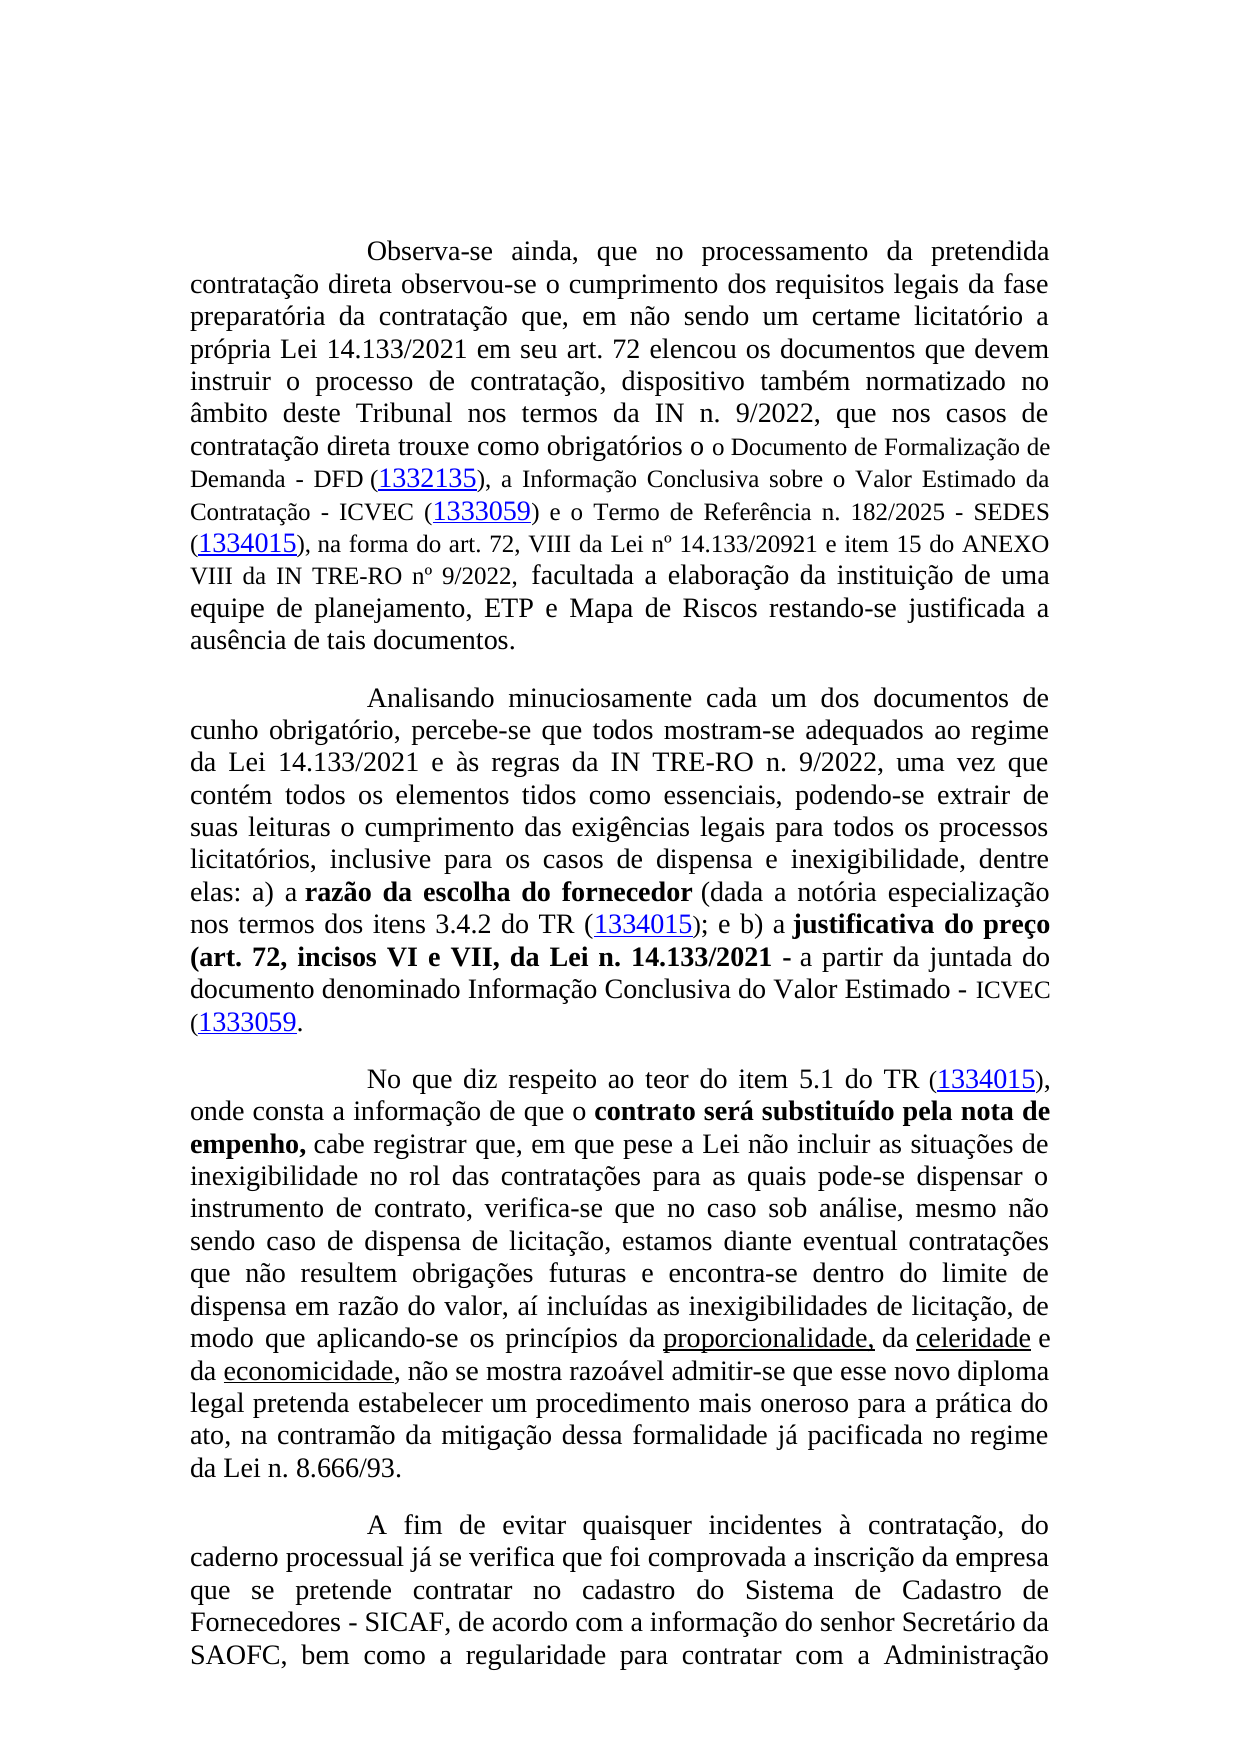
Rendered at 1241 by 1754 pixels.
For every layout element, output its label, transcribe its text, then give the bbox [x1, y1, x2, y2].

text ​​​​​​​No que diz respeito ao teor do item 5.1 do TR (1334015), onde consta a informação de que o contrato será substituído pela nota de empenho, cabe registrar que, em que pese a Lei não incluir as situações de inexigibilidade no rol das contratações para as quais pode-se dispensar o instrumento de contrato, verifica-se que no caso sob análise, mesmo não sendo caso de dispensa de licitação, estamos diante eventual contratações que não resultem obrigações futuras e encontra-se dentro do limite de dispensa em razão do valor, aí incluídas as inexigibilidades de licitação, de modo que aplicando-se os princípios da proporcionalidade, da celeridade e da economicidade, não se mostra razoável admitir-se que esse novo diploma legal pretenda estabelecer um procedimento mais oneroso para a prática do ato, na contramão da mitigação dessa formalidade já pacificada no regime da Lei n. 8.666/93. [190, 1062, 1051, 1483]
text ​​​​​​​Analisando minuciosamente cada um dos documentos de cunho obrigatório, percebe-se que todos mostram-se adequados ao regime da Lei 14.133/2021 e às regras da IN TRE-RO n. 9/2022, uma vez que contém todos os elementos tidos como essenciais, podendo-se extrair de suas leituras o cumprimento das exigências legais para todos os processos licitatórios, inclusive para os casos de dispensa e inexigibilidade, dentre elas: a) a razão da escolha do fornecedor (dada a notória especialização nos termos dos itens 3.4.2 do TR (1334015); e b) a justificativa do preço (art. 72, incisos VI e VII, da Lei n. 14.133/2021 - a partir da juntada do documento denominado Informação Conclusiva do Valor Estimado - ICVEC (1333059. [190, 681, 1051, 1037]
text Observa-se ainda, que no processamento da pretendida contratação direta observou-se o cumprimento dos requisitos legais da fase preparatória da contratação que, em não sendo um certame licitatório a própria Lei 14.133/2021 em seu art. 72 elencou os documentos que devem instruir o processo de contratação, dispositivo também normatizado no âmbito deste Tribunal nos termos da IN n. 9/2022, que nos casos de contratação direta trouxe como obrigatórios o o Documento de Formalização de Demanda - DFD (1332135), a Informação Conclusiva sobre o Valor Estimado da Contratação - ICVEC (1333059) e o Termo de Referência n. 182/2025 - SEDES (1334015), na forma do art. 72, VIII da Lei nº 14.133/20921 e item 15 do ANEXO VIII da IN TRE-RO nº 9/2022, facultada a elaboração da instituição de uma equipe de planejamento, ETP e Mapa de Riscos restando-se justificada a ausência de tais documentos. [190, 234, 1051, 656]
text A fim de evitar quaisquer incidentes à contratação, do caderno processual já se verifica que foi comprovada a inscrição da empresa que se pretende contratar no cadastro do Sistema de Cadastro de Fornecedores - SICAF, de acordo com a informação do senhor Secretário da SAOFC, bem como a regularidade para contratar com a Administração [190, 1508, 1051, 1670]
